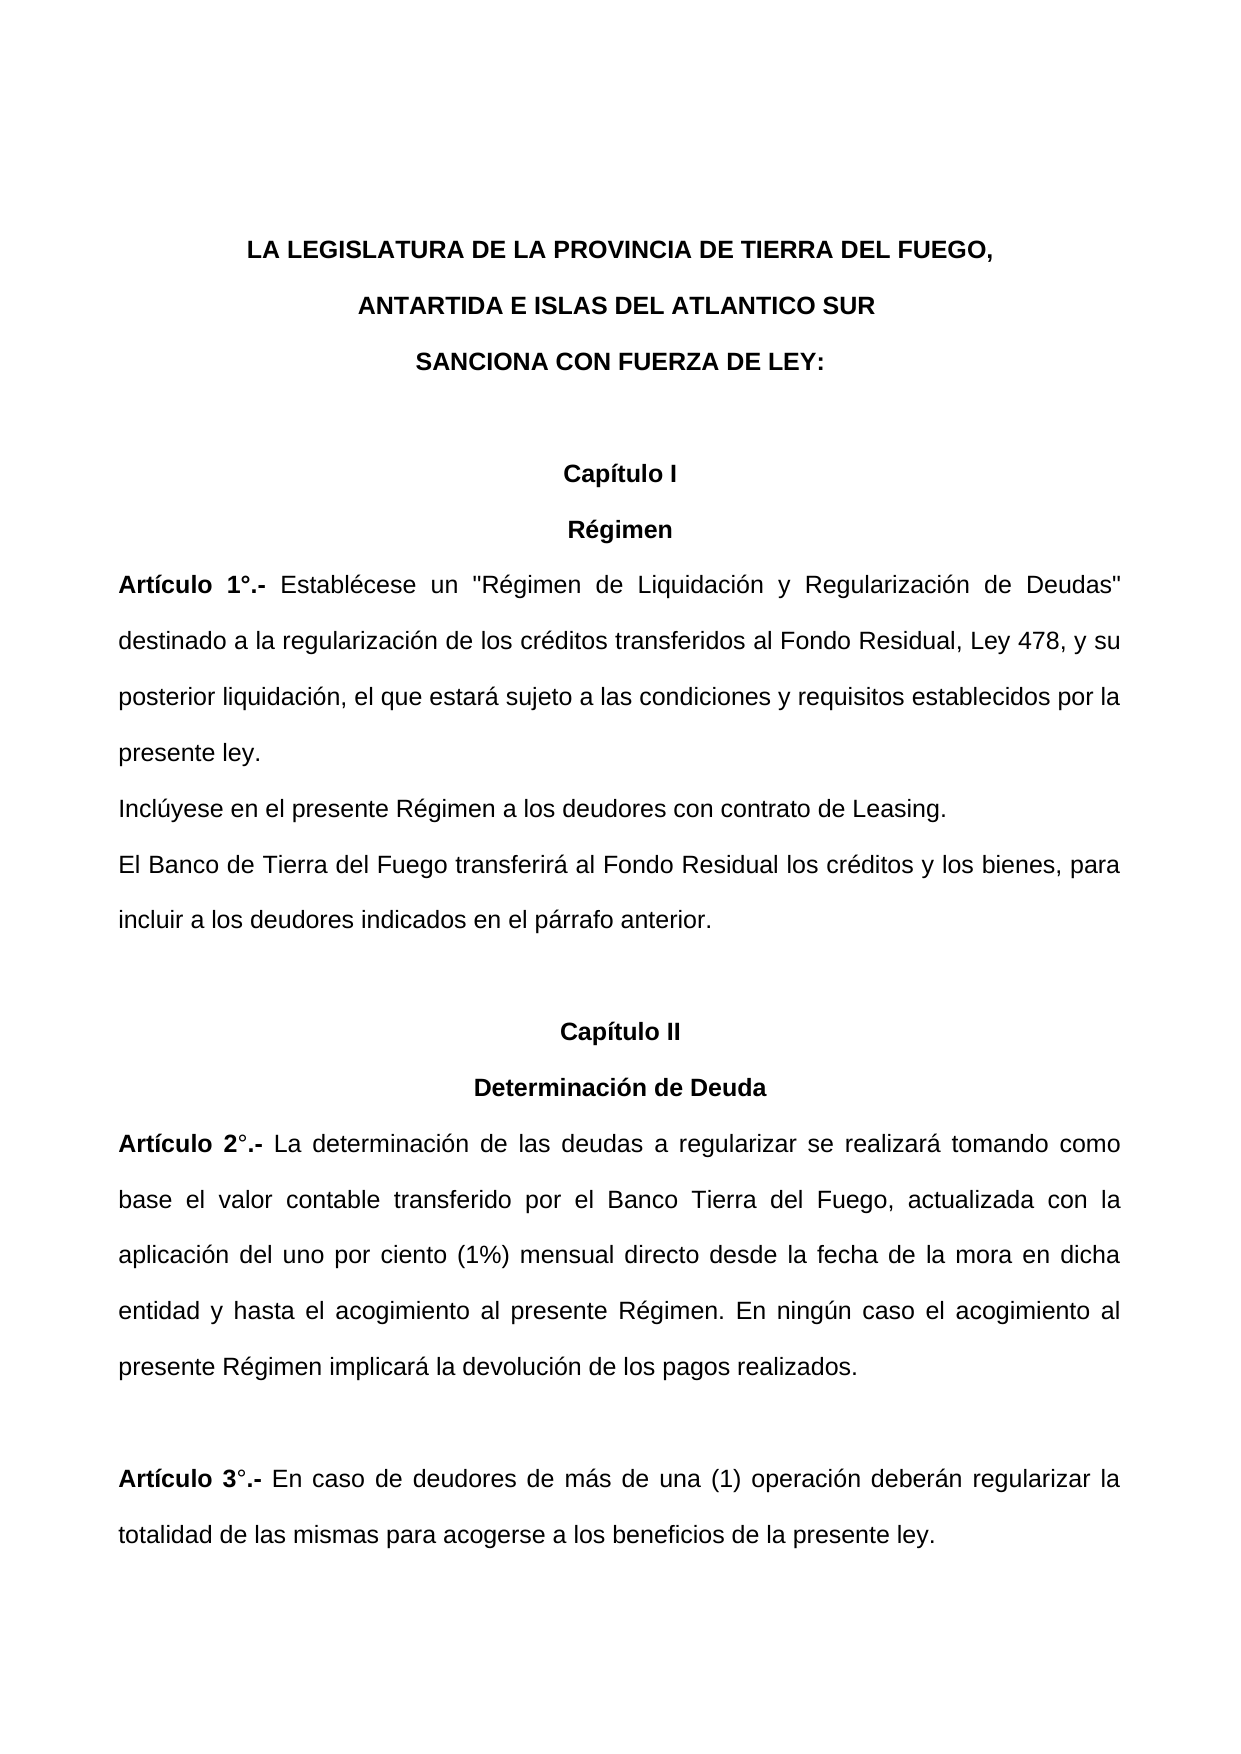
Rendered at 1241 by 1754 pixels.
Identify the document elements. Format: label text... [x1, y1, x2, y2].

text Artículo 3°.- En caso de deudores de más de una (1) operación deberán regularizar la totalidad de las mismas para acogerse a los beneficios de la presente ley. [118, 1464, 1122, 1548]
text Artículo 1°.- Establécese un "Régimen de Liquidación y Regularización de Deudas" destinado a la regularización de los créditos transferidos al Fondo Residual, Ley 478, y su posterior liquidación, el que estará sujeto a las condiciones y requisitos establecidos por la presente ley. [118, 571, 1122, 767]
text LA LEGISLATURA DE LA PROVINCIA DE TIERRA DEL FUEGO, [118, 236, 1122, 264]
text Capítulo I [118, 459, 1122, 487]
text SANCIONA CON FUERZA DE LEY: [118, 348, 1122, 376]
text Capítulo II [118, 1018, 1122, 1046]
text El Banco de Tierra del Fuego transferirá al Fondo Residual los créditos y los bienes, para incluir a los deudores indicados en el párrafo anterior. [118, 850, 1122, 934]
text Determinación de Deuda [118, 1074, 1122, 1102]
text Régimen [118, 515, 1122, 543]
text Artículo 2°.- La determinación de las deudas a regularizar se realizará tomando como base el valor contable transferido por el Banco Tierra del Fuego, actualizada con la aplicación del uno por ciento (1%) mensual directo desde la fecha de la mora en dicha entidad y hasta el acogimiento al presente Régimen. En ningún caso el acogimiento al presente Régimen implicará la devolución de los pagos realizados. [118, 1129, 1122, 1381]
text Inclúyese en el presente Régimen a los deudores con contrato de Leasing. [118, 794, 1122, 822]
text ANTARTIDA E ISLAS DEL ATLANTICO SUR [118, 292, 1122, 320]
